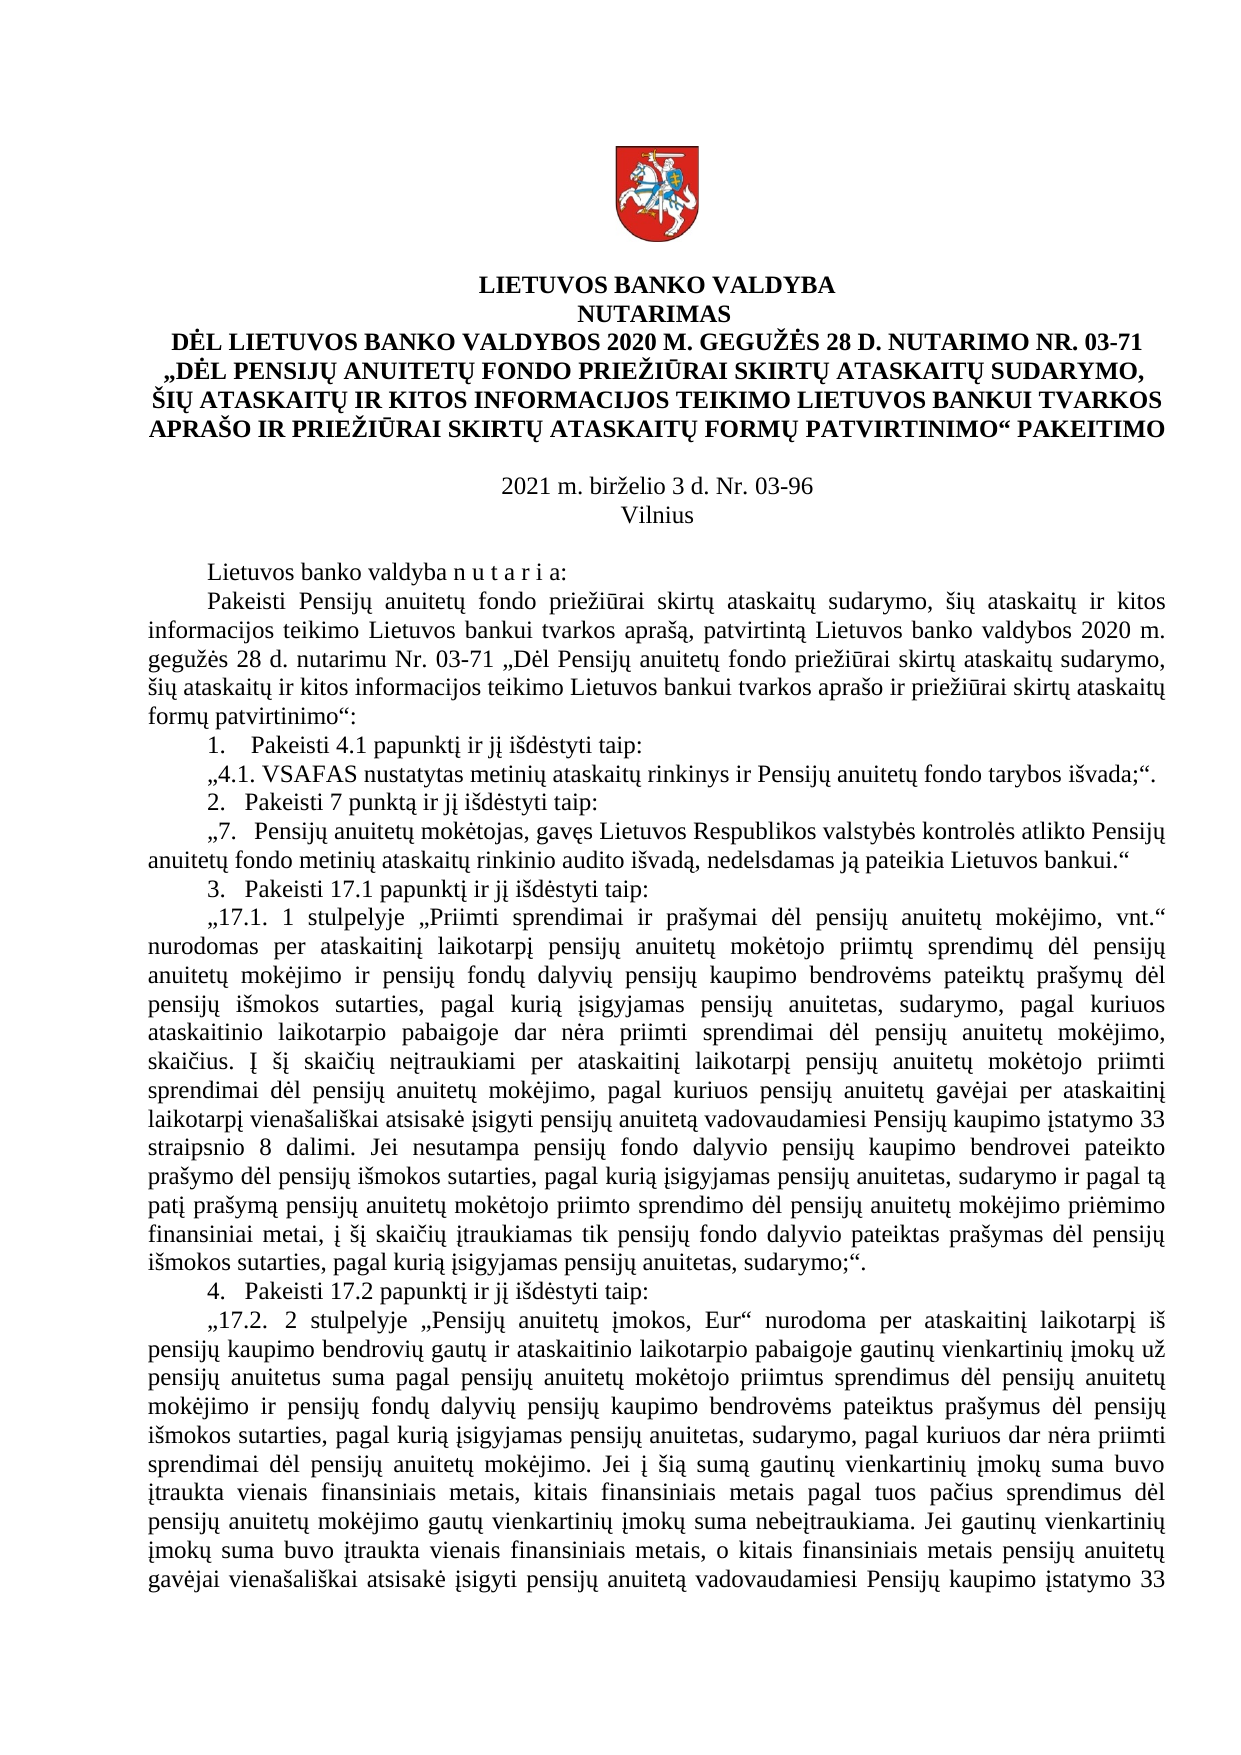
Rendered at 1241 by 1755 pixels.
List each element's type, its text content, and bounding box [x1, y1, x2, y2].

text 4. Pakeisti 17.2 papunktį ir jį išdėstyti taip: [207, 1276, 1167, 1305]
text NUTARIMAS [148, 299, 1167, 327]
text „17.1. 1 stulpelyje „Priimti sprendimai ir prašymai dėl pensijų anuitetų mokėjimo, vnt.“ nurodomas per ataskaitinį laikotarpį pensijų anuitetų mokėtojo priimtų sprendimų dėl pensijų anuitetų mokėjimo ir pensijų fondų dalyvių pensijų kaupimo bendrovėms pateiktų prašymų dėl pensijų išmokos sutarties, pagal kurią įsigyjamas pensijų anuitetas, sudarymo, pagal kuriuos ataskaitinio laikotarpio pabaigoje dar nėra priimti sprendimai dėl pensijų anuitetų mokėjimo, skaičius. Į šį skaičių neįtraukiami per ataskaitinį laikotarpį pensijų anuitetų mokėtojo priimti sprendimai dėl pensijų anuitetų mokėjimo, pagal kuriuos pensijų anuitetų gavėjai per ataskaitinį laikotarpį vienašališkai atsisakė įsigyti pensijų anuitetą vadovaudamiesi Pensijų kaupimo įstatymo 33 straipsnio 8 dalimi. Jei nesutampa pensijų fondo dalyvio pensijų kaupimo bendrovei pateikto prašymo dėl pensijų išmokos sutarties, pagal kurią įsigyjamas pensijų anuitetas, sudarymo ir pagal tą patį prašymą pensijų anuitetų mokėtojo priimto sprendimo dėl pensijų anuitetų mokėjimo priėmimo finansiniai metai, į šį skaičių įtraukiamas tik pensijų fondo dalyvio pateiktas prašymas dėl pensijų išmokos sutarties, pagal kurią įsigyjamas pensijų anuitetas, sudarymo;“. [148, 902, 1167, 1276]
text 2. Pakeisti 7 punktą ir jį išdėstyti taip: [207, 787, 1167, 816]
text LIETUVOS BANKO VALDYBA [148, 270, 1167, 299]
text Pakeisti Pensijų anuitetų fondo priežiūrai skirtų ataskaitų sudarymo, šių ataskaitų ir kitos informacijos teikimo Lietuvos bankui tvarkos aprašą, patvirtintą Lietuvos banko valdybos 2020 m. gegužės 28 d. nutarimu Nr. 03-71 „Dėl Pensijų anuitetų fondo priežiūrai skirtų ataskaitų sudarymo, šių ataskaitų ir kitos informacijos teikimo Lietuvos bankui tvarkos aprašo ir priežiūrai skirtų ataskaitų formų patvirtinimo“: [148, 586, 1167, 730]
text dėl Lietuvos banko valdybos 2020 m. gegužės 28 d. nutarimo Nr. 03-71 „dėl PENSIJŲ ANUITETŲ FONDO priežiūrai skirtų ataskaitų sudarymo, [148, 327, 1167, 385]
text 3. Pakeisti 17.1 papunktį ir jį išdėstyti taip: [207, 874, 1167, 902]
text „4.1. VSAFAS nustatytas metinių ataskaitų rinkinys ir Pensijų anuitetų fondo tarybos išvada;“. [148, 759, 1167, 787]
text Vilnius [148, 500, 1167, 529]
text 1. Pakeisti 4.1 papunktį ir jį išdėstyti taip: [207, 730, 1167, 759]
text 2021 m. birželio 3 d. Nr. 03-96 [148, 471, 1167, 500]
text „17.2. 2 stulpelyje „Pensijų anuitetų įmokos, Eur“ nurodoma per ataskaitinį laikotarpį iš pensijų kaupimo bendrovių gautų ir ataskaitinio laikotarpio pabaigoje gautinų vienkartinių įmokų už pensijų anuitetus suma pagal pensijų anuitetų mokėtojo priimtus sprendimus dėl pensijų anuitetų mokėjimo ir pensijų fondų dalyvių pensijų kaupimo bendrovėms pateiktus prašymus dėl pensijų išmokos sutarties, pagal kurią įsigyjamas pensijų anuitetas, sudarymo, pagal kuriuos dar nėra priimti sprendimai dėl pensijų anuitetų mokėjimo. Jei į šią sumą gautinų vienkartinių įmokų suma buvo įtraukta vienais finansiniais metais, kitais finansiniais metais pagal tuos pačius sprendimus dėl pensijų anuitetų mokėjimo gautų vienkartinių įmokų suma nebeįtraukiama. Jei gautinų vienkartinių įmokų suma buvo įtraukta vienais finansiniais metais, o kitais finansiniais metais pensijų anuitetų gavėjai vienašališkai atsisakė įsigyti pensijų anuitetą vadovaudamiesi Pensijų kaupimo įstatymo 33 [148, 1305, 1167, 1592]
text šių ataskaitų ir kitos informacijos TEIKIMO Lietuvos bankui TVARKOS APRAŠo ir priežiūrai skirtų ataskaitų formų PATVIRTINIMO“ PAKEITIMO [148, 385, 1167, 442]
text Lietuvos banko valdyba n u t a r i a: [148, 557, 1167, 586]
text „7. Pensijų anuitetų mokėtojas, gavęs Lietuvos Respublikos valstybės kontrolės atlikto Pensijų anuitetų fondo metinių ataskaitų rinkinio audito išvadą, nedelsdamas ją pateikia Lietuvos bankui.“ [148, 816, 1167, 874]
